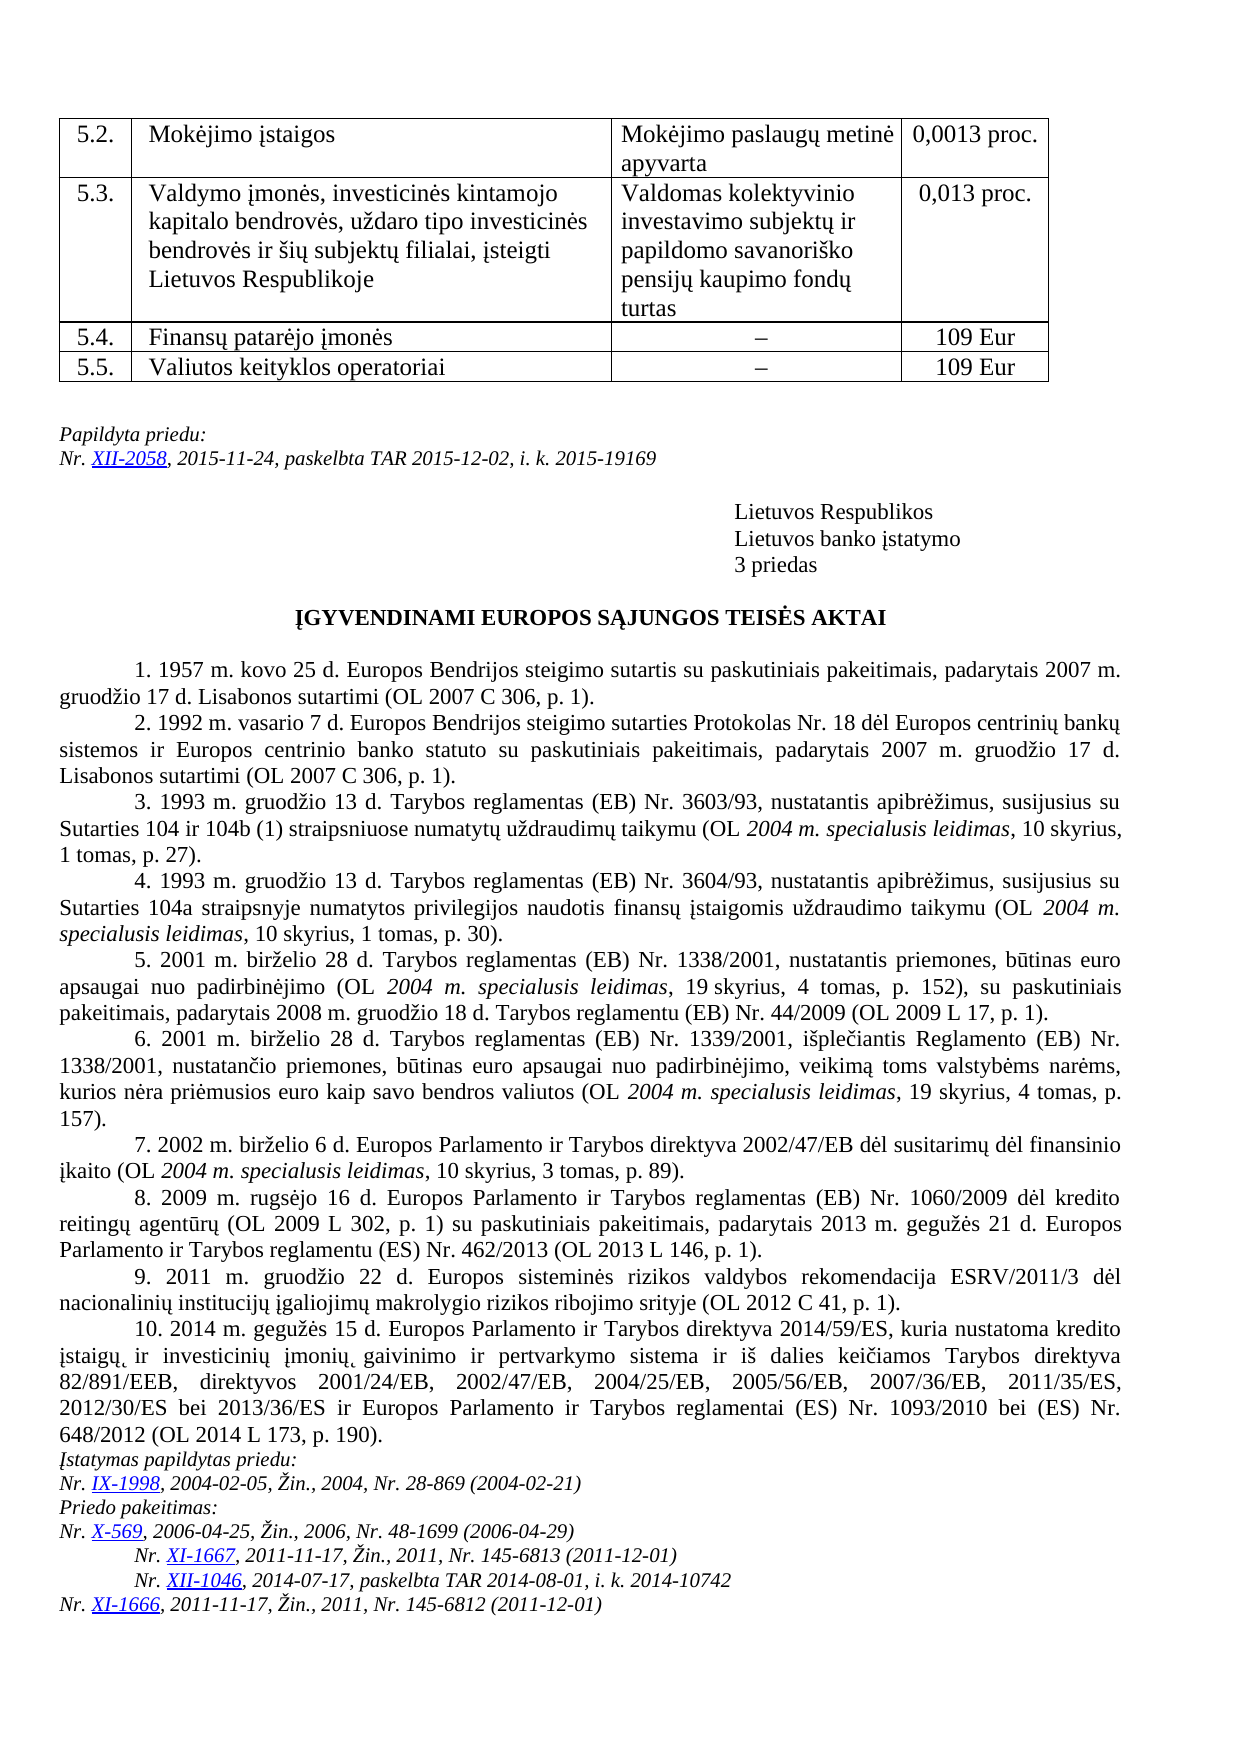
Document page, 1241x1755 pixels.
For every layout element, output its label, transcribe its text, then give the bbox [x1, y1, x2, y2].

table_cell Mokėjimo paslaugų metinė apyvarta [612, 119, 901, 177]
table_cell Valiutos keityklos operatoriai [132, 352, 611, 381]
table_cell Finansų patarėjo įmonės [132, 323, 611, 351]
text ĮGYVENDINAMI EUROPOS SĄJUNGOS TEISĖS AKTAI [59, 604, 1122, 630]
text 5. 2001 m. birželio 28 d. Tarybos reglamentas (EB) Nr. 1338/2001, nustatantis priemones, būtinas euro apsaugai nuo padirbinėjimo (OL 2004 m. specialusis leidimas, 19 skyrius, 4 tomas, p. 152), su paskutiniais pakeitimais, padarytais 2008 m. gruodžio 18 d. Tarybos reglamentu (EB) Nr. 44/2009 (OL 2009 L 17, p. 1). [59, 946, 1122, 1026]
table_cell Mokėjimo įstaigos [132, 119, 611, 177]
text 8. 2009 m. rugsėjo 16 d. Europos Parlamento ir Tarybos reglamentas (EB) Nr. 1060/2009 dėl kredito reitingų agentūrų (OL 2009 L 302, p. 1) su paskutiniais pakeitimais, padarytais 2013 m. gegužės 21 d. Europos Parlamento ir Tarybos reglamentu (ES) Nr. 462/2013 (OL 2013 L 146, p. 1). [59, 1184, 1122, 1263]
table_cell 5.2. [60, 119, 131, 177]
text Nr. XI-1667, 2011-11-17, Žin., 2011, Nr. 145-6813 (2011-12-01) [59, 1543, 1122, 1567]
text Nr. XII-2058, 2015-11-24, paskelbta TAR 2015-12-02, i. k. 2015-19169 [59, 446, 1122, 470]
text Nr. XI-1666, 2011-11-17, Žin., 2011, Nr. 145-6812 (2011-12-01) [59, 1592, 1122, 1616]
table_cell Valdymo įmonės, investicinės kintamojo kapitalo bendrovės, uždaro tipo investicinės bendrovės ir šių subjektų filialai, įsteigti Lietuvos Respublikoje [132, 178, 611, 321]
table_cell – [612, 323, 901, 351]
text Priedo pakeitimas: [59, 1495, 1122, 1519]
table_cell 109 Eur [902, 323, 1048, 351]
text Lietuvos banko įstatymo [59, 525, 1122, 551]
table_cell 5.5. [60, 352, 131, 381]
text Nr. XII-1046, 2014-07-17, paskelbta TAR 2014-08-01, i. k. 2014-10742 [59, 1567, 1122, 1592]
text Nr. X-569, 2006-04-25, Žin., 2006, Nr. 48-1699 (2006-04-29) [59, 1519, 1122, 1543]
table_cell – [612, 352, 901, 381]
text 9. 2011 m. gruodžio 22 d. Europos sisteminės rizikos valdybos rekomendacija ESRV/2011/3 dėl nacionalinių institucijų įgaliojimų makrolygio rizikos ribojimo srityje (OL 2012 C 41, p. 1). [59, 1263, 1122, 1315]
text Papildyta priedu: [59, 422, 1122, 446]
text 4. 1993 m. gruodžio 13 d. Tarybos reglamentas (EB) Nr. 3604/93, nustatantis apibrėžimus, susijusius su Sutarties 104a straipsnyje numatytos privilegijos naudotis finansų įstaigomis uždraudimo taikymu (OL 2004 m. specialusis leidimas, 10 skyrius, 1 tomas, p. 30). [59, 867, 1122, 946]
table_cell 0,0013 proc. [902, 119, 1048, 177]
text 10. 2014 m. gegužės 15 d. Europos Parlamento ir Tarybos direktyva 2014/59/ES, kuria nustatoma kredito įstaigų̨ ir investicinių įmonių̨ gaivinimo ir pertvarkymo sistema ir iš dalies keičiamos Tarybos direktyva 82/891/EEB, direktyvos 2001/24/EB, 2002/47/EB, 2004/25/EB, 2005/56/EB, 2007/36/EB, 2011/35/ES, 2012/30/ES bei 2013/36/ES ir Europos Parlamento ir Tarybos reglamentai (ES) Nr. 1093/2010 bei (ES) Nr. 648/2012 (OL 2014 L 173, p. 190). [59, 1315, 1122, 1447]
table_cell 0,013 proc. [902, 178, 1048, 321]
table_cell 109 Eur [902, 352, 1048, 381]
text 3 priedas [59, 551, 1122, 577]
text 6. 2001 m. birželio 28 d. Tarybos reglamentas (EB) Nr. 1339/2001, išplečiantis Reglamento (EB) Nr. 1338/2001, nustatančio priemones, būtinas euro apsaugai nuo padirbinėjimo, veikimą toms valstybėms narėms, kurios nėra priėmusios euro kaip savo bendros valiutos (OL 2004 m. specialusis leidimas, 19 skyrius, 4 tomas, p. 157). [59, 1026, 1122, 1131]
table_cell Valdomas kolektyvinio investavimo subjektų ir papildomo savanoriško pensijų kaupimo fondų turtas [612, 178, 901, 321]
text 3. 1993 m. gruodžio 13 d. Tarybos reglamentas (EB) Nr. 3603/93, nustatantis apibrėžimus, susijusius su Sutarties 104 ir 104b (1) straipsniuose numatytų uždraudimų taikymu (OL 2004 m. specialusis leidimas, 10 skyrius, 1 tomas, p. 27). [59, 788, 1122, 867]
text 2. 1992 m. vasario 7 d. Europos Bendrijos steigimo sutarties Protokolas Nr. 18 dėl Europos centrinių bankų sistemos ir Europos centrinio banko statuto su paskutiniais pakeitimais, padarytais 2007 m. gruodžio 17 d. Lisabonos sutartimi (OL 2007 C 306, p. 1). [59, 709, 1122, 788]
text 7. 2002 m. birželio 6 d. Europos Parlamento ir Tarybos direktyva 2002/47/EB dėl susitarimų dėl finansinio įkaito (OL 2004 m. specialusis leidimas, 10 skyrius, 3 tomas, p. 89). [59, 1131, 1122, 1184]
text Lietuvos Respublikos [59, 498, 1122, 525]
text Nr. IX-1998, 2004-02-05, Žin., 2004, Nr. 28-869 (2004-02-21) [59, 1471, 1122, 1495]
text Įstatymas papildytas priedu: [59, 1447, 1122, 1471]
table_cell 5.3. [60, 178, 131, 321]
text 1. 1957 m. kovo 25 d. Europos Bendrijos steigimo sutartis su paskutiniais pakeitimais, padarytais 2007 m. gruodžio 17 d. Lisabonos sutartimi (OL 2007 C 306, p. 1). [59, 657, 1122, 709]
table_cell 5.4. [60, 323, 131, 351]
